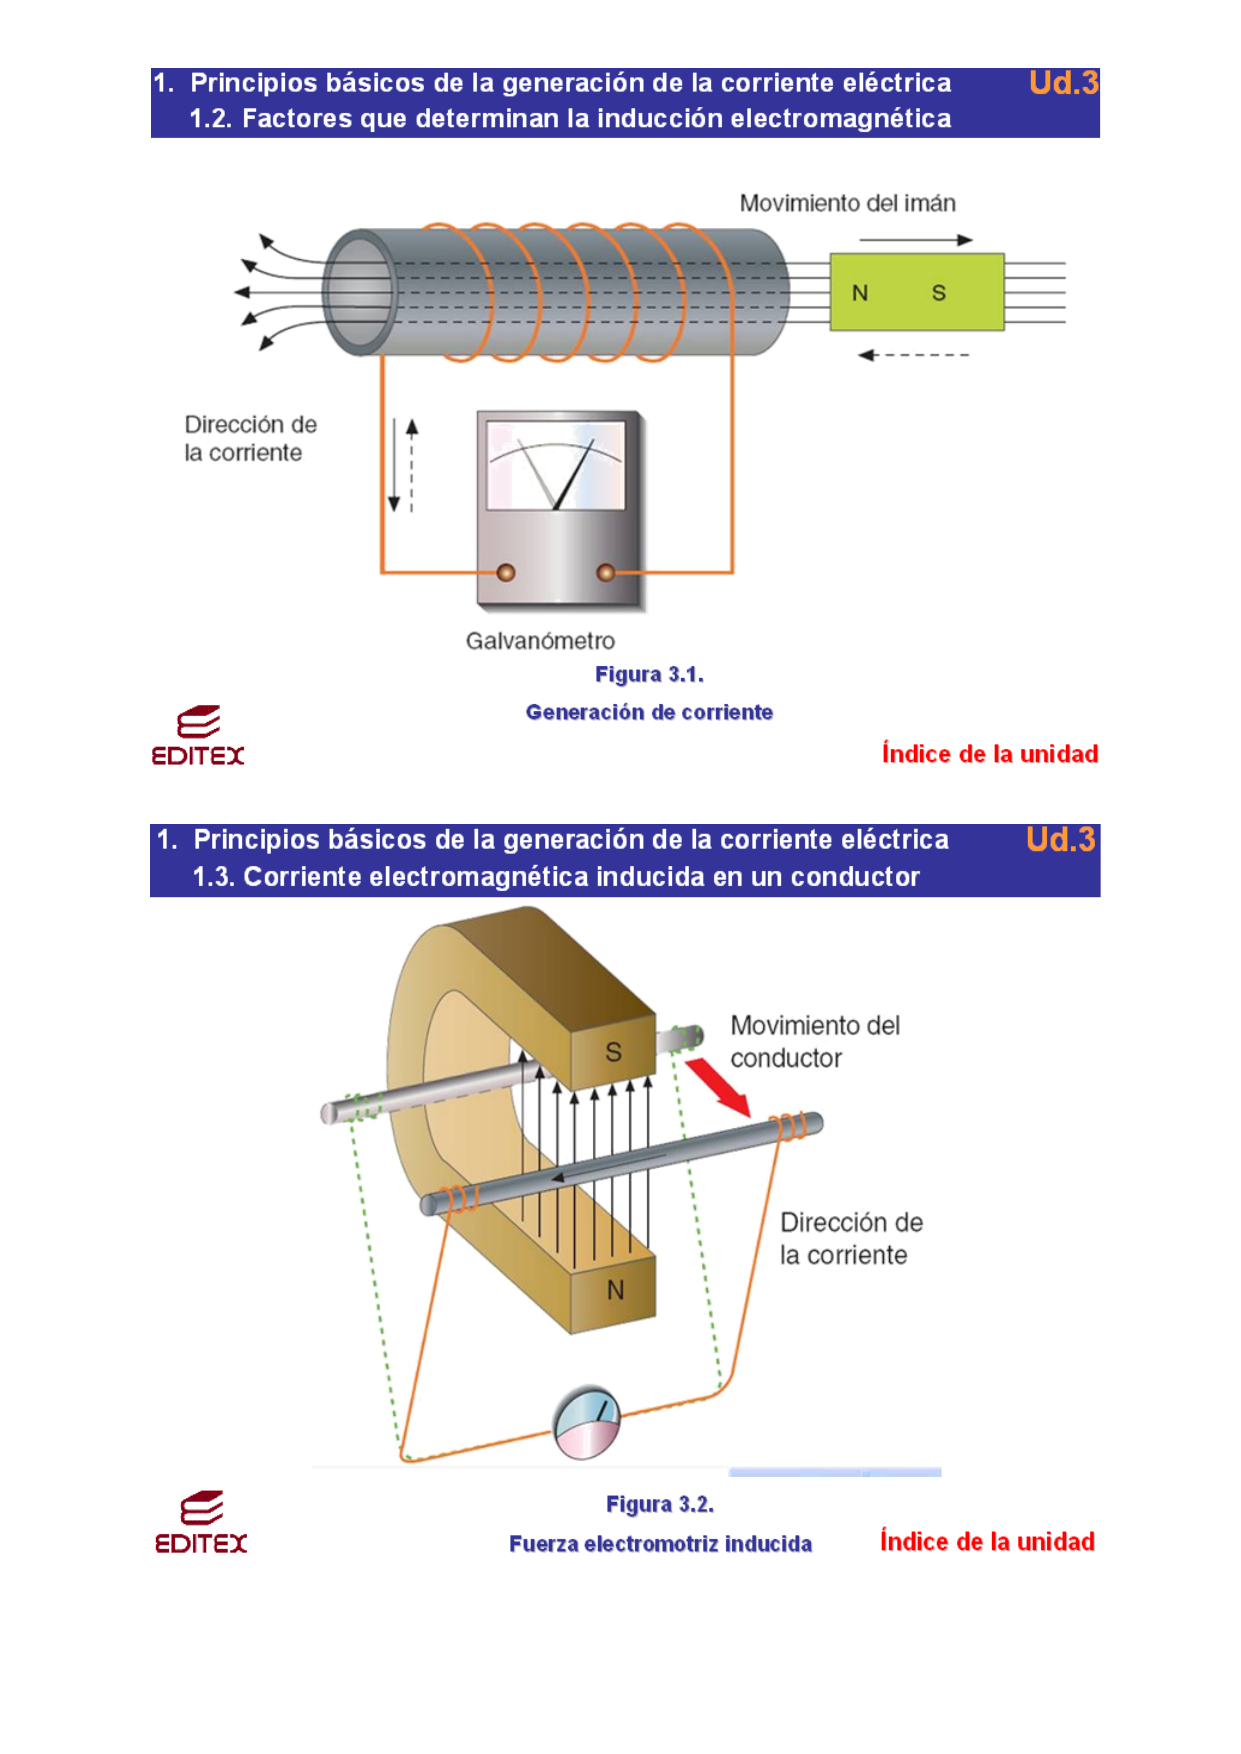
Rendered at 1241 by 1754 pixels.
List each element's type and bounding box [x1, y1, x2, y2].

picture [150, 824, 1101, 1559]
picture [151, 68, 1100, 767]
